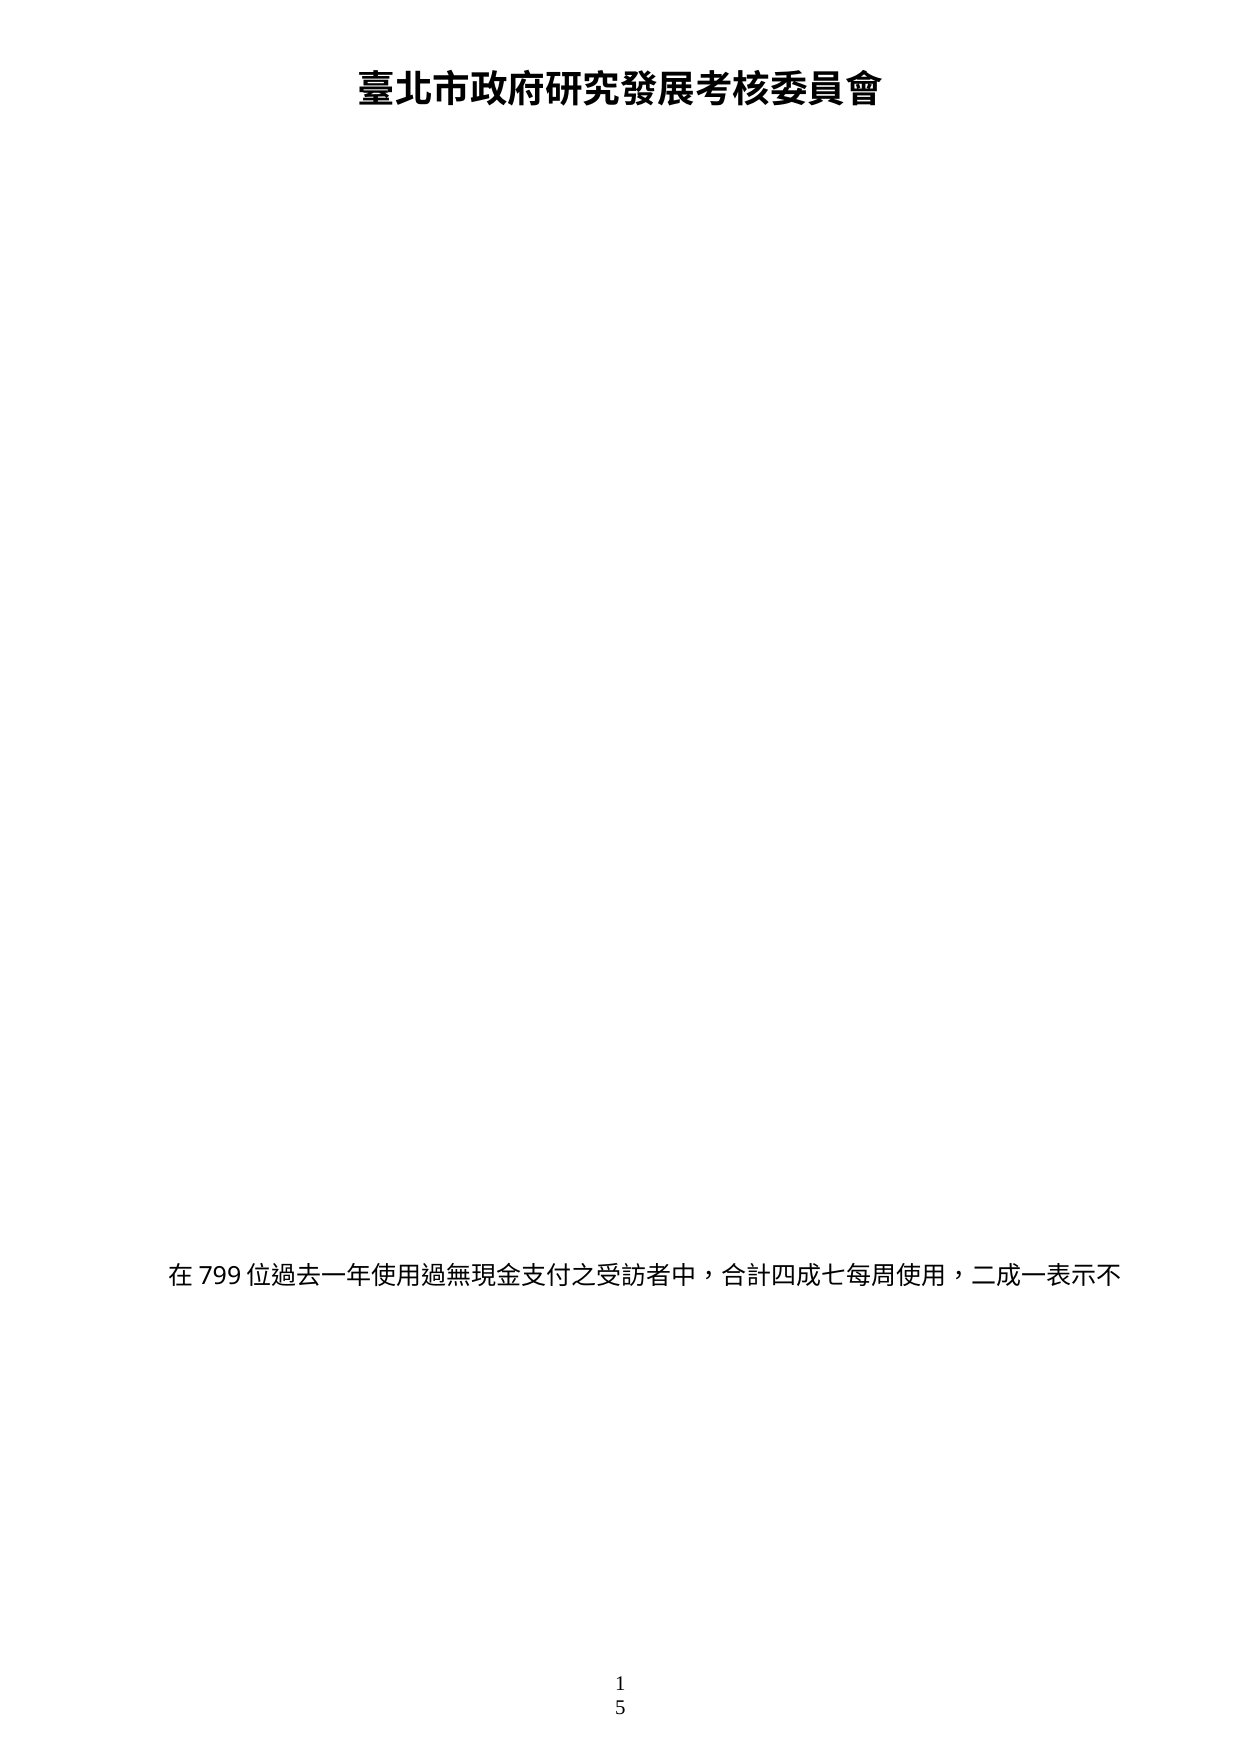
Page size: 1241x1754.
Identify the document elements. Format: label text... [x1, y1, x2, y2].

text 在799位過去一年使用過無現金支付之受訪者中，合計四成七每周使用，二成一表示不 [118, 468, 1122, 1286]
